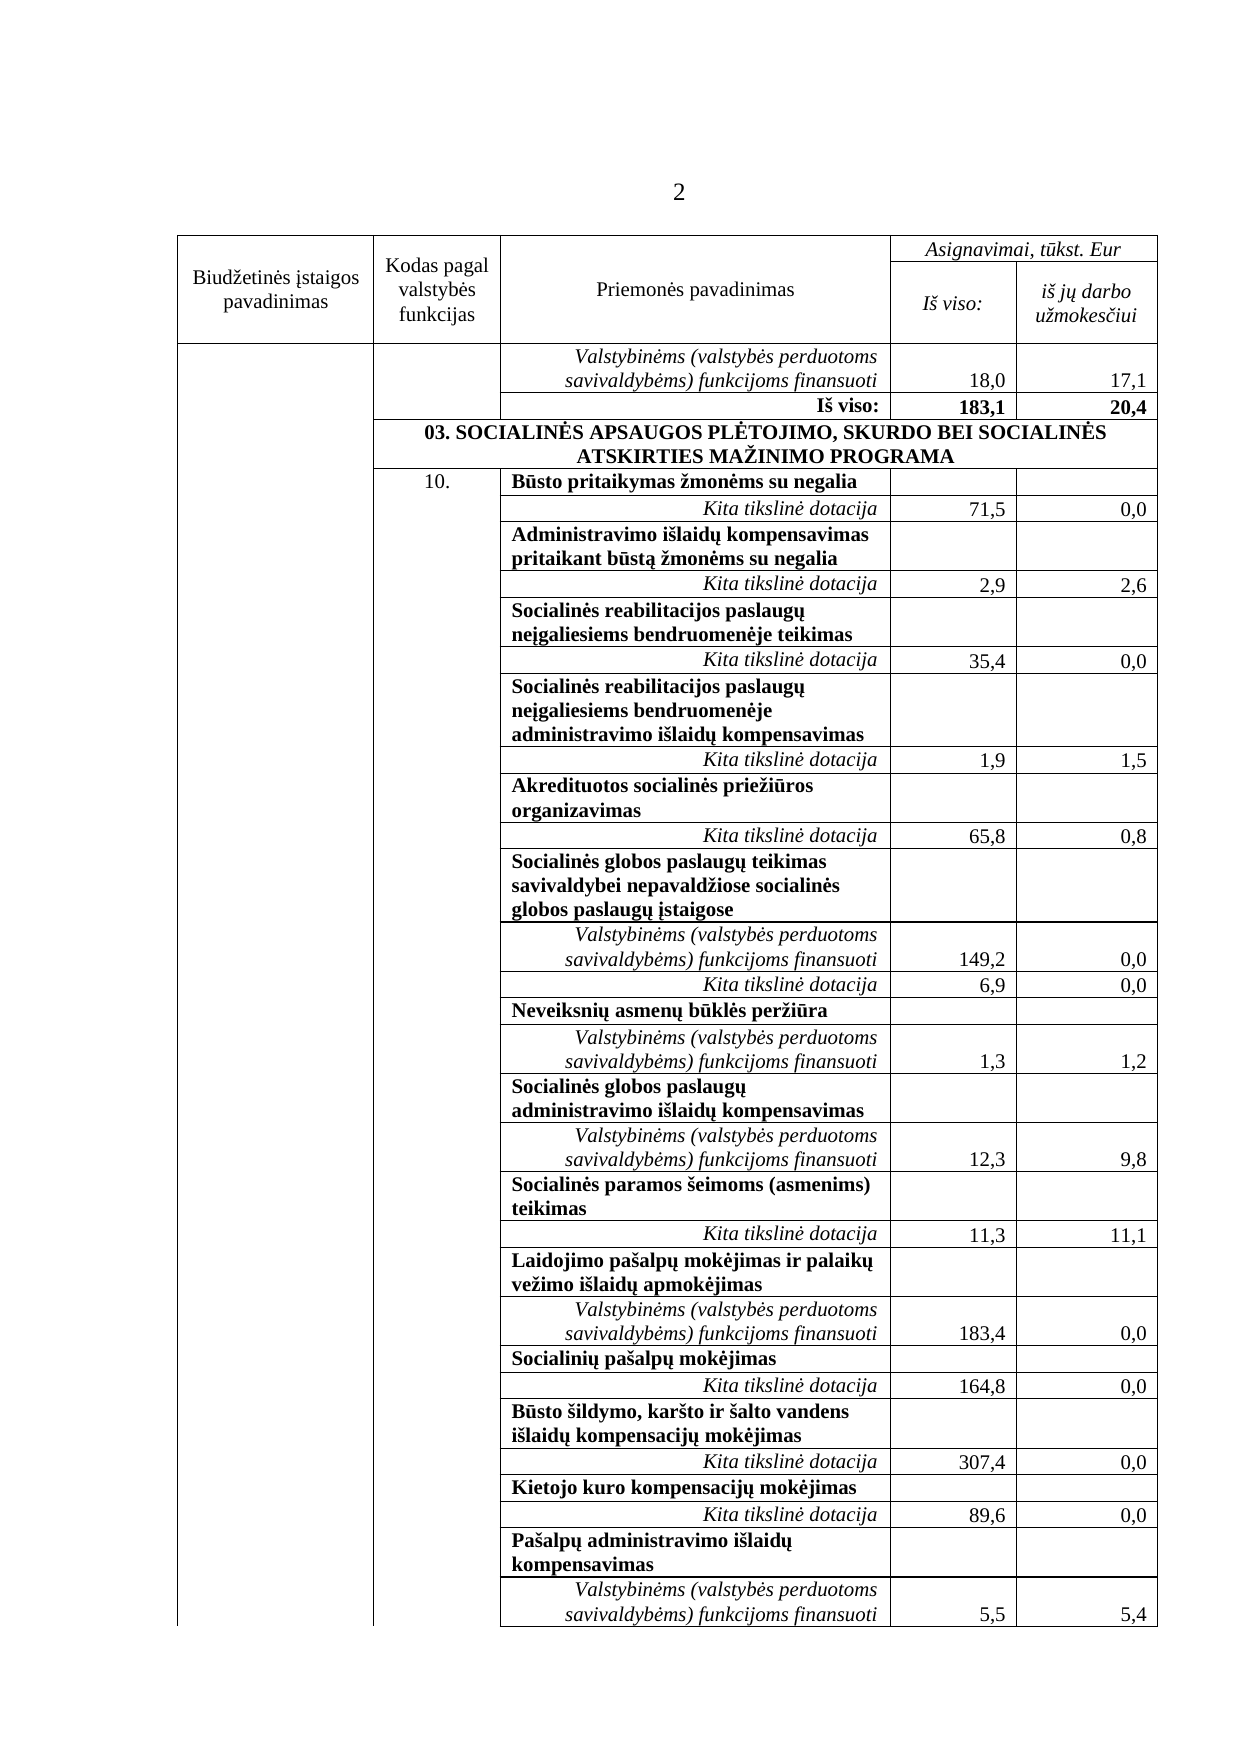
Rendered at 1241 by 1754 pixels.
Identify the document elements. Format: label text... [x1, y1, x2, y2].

table_cell Valstybinėms (valstybės perduotoms savivaldybėms) funkcijoms finansuoti [501, 1025, 890, 1073]
table_cell 20,4 [1017, 393, 1157, 419]
table_cell Neveiksnių asmenų būklės peržiūra [501, 998, 890, 1024]
table_cell [178, 419, 373, 468]
table_cell [178, 1122, 373, 1171]
table_cell 164,8 [891, 1373, 1016, 1398]
table_cell [1158, 1527, 1181, 1576]
table_cell [374, 773, 500, 822]
table_cell [178, 521, 373, 570]
table_cell [891, 1248, 1016, 1296]
table_cell 0,0 [1017, 1502, 1157, 1527]
table_cell Kietojo kuro kompensacijų mokėjimas [501, 1475, 890, 1501]
table_cell 0,0 [1017, 1373, 1157, 1398]
table_cell 1,9 [891, 747, 1016, 772]
table_header [1158, 235, 1181, 261]
table_cell 0,0 [1017, 1297, 1157, 1345]
table_cell Kita tikslinė dotacija [501, 647, 890, 673]
table_cell [1158, 1122, 1181, 1171]
table_cell [374, 646, 500, 673]
table_cell iš jų darbo užmokesčiui [1017, 262, 1157, 343]
table_cell [178, 822, 373, 848]
table_cell Kita tikslinė dotacija [501, 747, 890, 772]
table_cell [1017, 1528, 1157, 1576]
table_cell Būsto šildymo, karšto ir šalto vandens išlaidų kompensacijų mokėjimas [501, 1399, 890, 1447]
table_cell [374, 1398, 500, 1447]
table_cell [374, 597, 500, 646]
table_cell [178, 495, 373, 521]
table_cell [178, 848, 373, 921]
table_cell 1,3 [891, 1025, 1016, 1073]
table_cell [374, 344, 500, 392]
table_cell [178, 597, 373, 646]
table_cell [891, 674, 1016, 746]
table_cell 71,5 [891, 496, 1016, 521]
table_cell [374, 1122, 500, 1171]
table_cell [178, 746, 373, 772]
table_cell [1158, 921, 1181, 971]
table_cell [374, 1247, 500, 1296]
table_cell [374, 1296, 500, 1345]
table_cell [1017, 1475, 1157, 1501]
table_cell [374, 971, 500, 997]
table_cell [374, 1073, 500, 1122]
table_cell Kita tikslinė dotacija [501, 823, 890, 848]
table_cell [374, 848, 500, 921]
table_cell [374, 673, 500, 746]
table_cell [1158, 495, 1181, 521]
table_cell [374, 1576, 500, 1626]
table_cell [374, 1220, 500, 1247]
table_header Priemonės pavadinimas [501, 236, 890, 343]
table_cell 35,4 [891, 647, 1016, 673]
table_cell Kita tikslinė dotacija [501, 972, 890, 997]
table_cell 0,8 [1017, 823, 1157, 848]
table_cell 10. [374, 469, 500, 494]
table_cell [178, 392, 373, 419]
table_cell [1158, 997, 1181, 1024]
table_cell [1158, 1398, 1181, 1447]
table_cell Kita tikslinė dotacija [501, 571, 890, 597]
table_cell Laidojimo pašalpų mokėjimas ir palaikų vežimo išlaidų apmokėjimas [501, 1248, 890, 1296]
table_cell 0,0 [1017, 972, 1157, 997]
table_cell [178, 1398, 373, 1447]
table_cell 17,1 [1017, 344, 1157, 392]
table_cell 18,0 [891, 344, 1016, 392]
table_cell 11,1 [1017, 1221, 1157, 1247]
table_cell Būsto pritaikymas žmonėms su negalia [501, 469, 890, 494]
table_cell [178, 1171, 373, 1220]
table_cell [891, 1475, 1016, 1501]
table_cell Valstybinėms (valstybės perduotoms savivaldybėms) funkcijoms finansuoti [501, 1297, 890, 1345]
table_cell [374, 392, 500, 419]
table_cell 03. SOCIALINĖS APSAUGOS PLĖTOJIMO, SKURDO BEI SOCIALINĖS ATSKIRTIES MAŽINIMO PROGRAMA [374, 420, 1157, 468]
table_cell [891, 1074, 1016, 1122]
table_cell [374, 570, 500, 597]
table_cell [178, 1576, 373, 1626]
table_cell Valstybinėms (valstybės perduotoms savivaldybėms) funkcijoms finansuoti [501, 344, 890, 392]
table_cell 183,1 [891, 393, 1016, 419]
table_cell [1017, 469, 1157, 494]
table_cell [178, 646, 373, 673]
table_cell 0,0 [1017, 923, 1157, 971]
table_cell 1,2 [1017, 1025, 1157, 1073]
table_cell [1017, 1074, 1157, 1122]
table_cell [1158, 1220, 1181, 1247]
table_cell Valstybinėms (valstybės perduotoms savivaldybėms) funkcijoms finansuoti [501, 1578, 890, 1626]
table_cell Valstybinėms (valstybės perduotoms savivaldybėms) funkcijoms finansuoti [501, 923, 890, 971]
table_cell [374, 746, 500, 772]
table_cell [1017, 774, 1157, 822]
table_cell [374, 1527, 500, 1576]
table_cell [178, 1024, 373, 1073]
table_cell [1158, 773, 1181, 822]
table_cell [891, 469, 1016, 494]
table_cell [1158, 419, 1181, 468]
table_cell 2,9 [891, 571, 1016, 597]
table_cell [1017, 598, 1157, 646]
table_cell [1158, 468, 1181, 494]
table_cell [891, 598, 1016, 646]
table_cell 6,9 [891, 972, 1016, 997]
table_header Kodas pagal valstybės funkcijas [374, 236, 500, 343]
table_cell Kita tikslinė dotacija [501, 1221, 890, 1247]
table_cell 307,4 [891, 1449, 1016, 1474]
table_cell [1158, 1501, 1181, 1527]
table_cell [178, 971, 373, 997]
table_cell [178, 1073, 373, 1122]
table_cell [374, 1372, 500, 1398]
table_cell [178, 1296, 373, 1345]
table_cell Socialinės paramos šeimoms (asmenims) teikimas [501, 1172, 890, 1220]
table_cell [1158, 570, 1181, 597]
table_cell [1158, 822, 1181, 848]
table_cell [891, 522, 1016, 570]
table_cell 11,3 [891, 1221, 1016, 1247]
table_cell [1017, 849, 1157, 921]
table_cell [178, 1220, 373, 1247]
table_cell [1158, 343, 1181, 392]
table_cell [374, 1501, 500, 1527]
table_cell [374, 1171, 500, 1220]
table_cell Kita tikslinė dotacija [501, 1449, 890, 1474]
table_cell 5,5 [891, 1578, 1016, 1626]
table_cell [1017, 522, 1157, 570]
table_cell Socialinės reabilitacijos paslaugų neįgaliesiems bendruomenėje administravimo išlaidų kompensavimas [501, 674, 890, 746]
table_cell 183,4 [891, 1297, 1016, 1345]
table_cell [1158, 1073, 1181, 1122]
table_cell [891, 1528, 1016, 1576]
table_cell Socialinių pašalpų mokėjimas [501, 1346, 890, 1372]
table_cell [1158, 848, 1181, 921]
table_cell [374, 1448, 500, 1474]
table_cell Kita tikslinė dotacija [501, 496, 890, 521]
table_cell [178, 344, 373, 392]
table_cell [1158, 1372, 1181, 1398]
table_cell Valstybinėms (valstybės perduotoms savivaldybėms) funkcijoms finansuoti [501, 1123, 890, 1171]
table_cell [178, 468, 373, 494]
table_cell [1158, 317, 1181, 343]
table_cell [1158, 746, 1181, 772]
table_cell [1158, 1024, 1181, 1073]
table_header Biudžetinės įstaigos pavadinimas [178, 236, 373, 343]
table_cell [178, 1501, 373, 1527]
table_cell [374, 921, 500, 971]
table_cell 0,0 [1017, 647, 1157, 673]
table_cell [891, 1346, 1016, 1372]
table_cell [1158, 1448, 1181, 1474]
table_cell [1158, 1576, 1181, 1626]
table_cell 2,6 [1017, 571, 1157, 597]
table_cell 89,6 [891, 1502, 1016, 1527]
table_cell 9,8 [1017, 1123, 1157, 1171]
table_cell 1,5 [1017, 747, 1157, 772]
table_cell [1017, 674, 1157, 746]
table_cell [374, 521, 500, 570]
table_cell [178, 1527, 373, 1576]
table_cell [1158, 673, 1181, 746]
table_cell [891, 1399, 1016, 1447]
table_cell [374, 822, 500, 848]
table_cell [374, 997, 500, 1024]
table_cell [1158, 290, 1181, 317]
table_cell [178, 1448, 373, 1474]
table_cell [891, 774, 1016, 822]
table_cell [1158, 261, 1181, 290]
table_cell Iš viso: [891, 262, 1016, 343]
table_cell [891, 849, 1016, 921]
table_cell [178, 921, 373, 971]
table_cell [178, 773, 373, 822]
table_cell 12,3 [891, 1123, 1016, 1171]
table_cell [178, 1247, 373, 1296]
table_cell [1158, 646, 1181, 673]
table_cell [1158, 1247, 1181, 1296]
table_header Asignavimai, tūkst. Eur [891, 236, 1157, 261]
table_cell [1158, 521, 1181, 570]
table_cell [1017, 1399, 1157, 1447]
table_cell [891, 1172, 1016, 1220]
table_cell [1158, 1296, 1181, 1345]
table_cell [374, 495, 500, 521]
table_cell [374, 1474, 500, 1501]
table_cell [374, 1024, 500, 1073]
table_cell 0,0 [1017, 496, 1157, 521]
table_cell [178, 570, 373, 597]
table_cell Akredituotos socialinės priežiūros organizavimas [501, 774, 890, 822]
table_cell [178, 1372, 373, 1398]
table_cell [178, 1345, 373, 1372]
table_cell Kita tikslinė dotacija [501, 1373, 890, 1398]
table_cell Kita tikslinė dotacija [501, 1502, 890, 1527]
table_cell 0,0 [1017, 1449, 1157, 1474]
table_cell [1158, 392, 1181, 419]
table_cell [1017, 998, 1157, 1024]
table_cell [1158, 971, 1181, 997]
table_cell [1017, 1346, 1157, 1372]
table_cell Pašalpų administravimo išlaidų kompensavimas [501, 1528, 890, 1576]
table_cell [1158, 1171, 1181, 1220]
table_cell [178, 673, 373, 746]
table_cell Socialinės globos paslaugų administravimo išlaidų kompensavimas [501, 1074, 890, 1122]
table_cell [891, 998, 1016, 1024]
table_cell Socialinės globos paslaugų teikimas savivaldybei nepavaldžiose socialinės globos paslaugų įstaigose [501, 849, 890, 921]
table_cell [1158, 597, 1181, 646]
table_cell Iš viso: [501, 393, 890, 419]
table_cell [1017, 1248, 1157, 1296]
table_cell [178, 997, 373, 1024]
table_cell [374, 1345, 500, 1372]
table_cell Socialinės reabilitacijos paslaugų neįgaliesiems bendruomenėje teikimas [501, 598, 890, 646]
table_cell [1158, 1345, 1181, 1372]
table_cell Administravimo išlaidų kompensavimas pritaikant būstą žmonėms su negalia [501, 522, 890, 570]
table_cell [1158, 1474, 1181, 1501]
table_cell [1017, 1172, 1157, 1220]
table_cell 5,4 [1017, 1578, 1157, 1626]
table_cell 149,2 [891, 923, 1016, 971]
table_cell 65,8 [891, 823, 1016, 848]
table_cell [178, 1474, 373, 1501]
